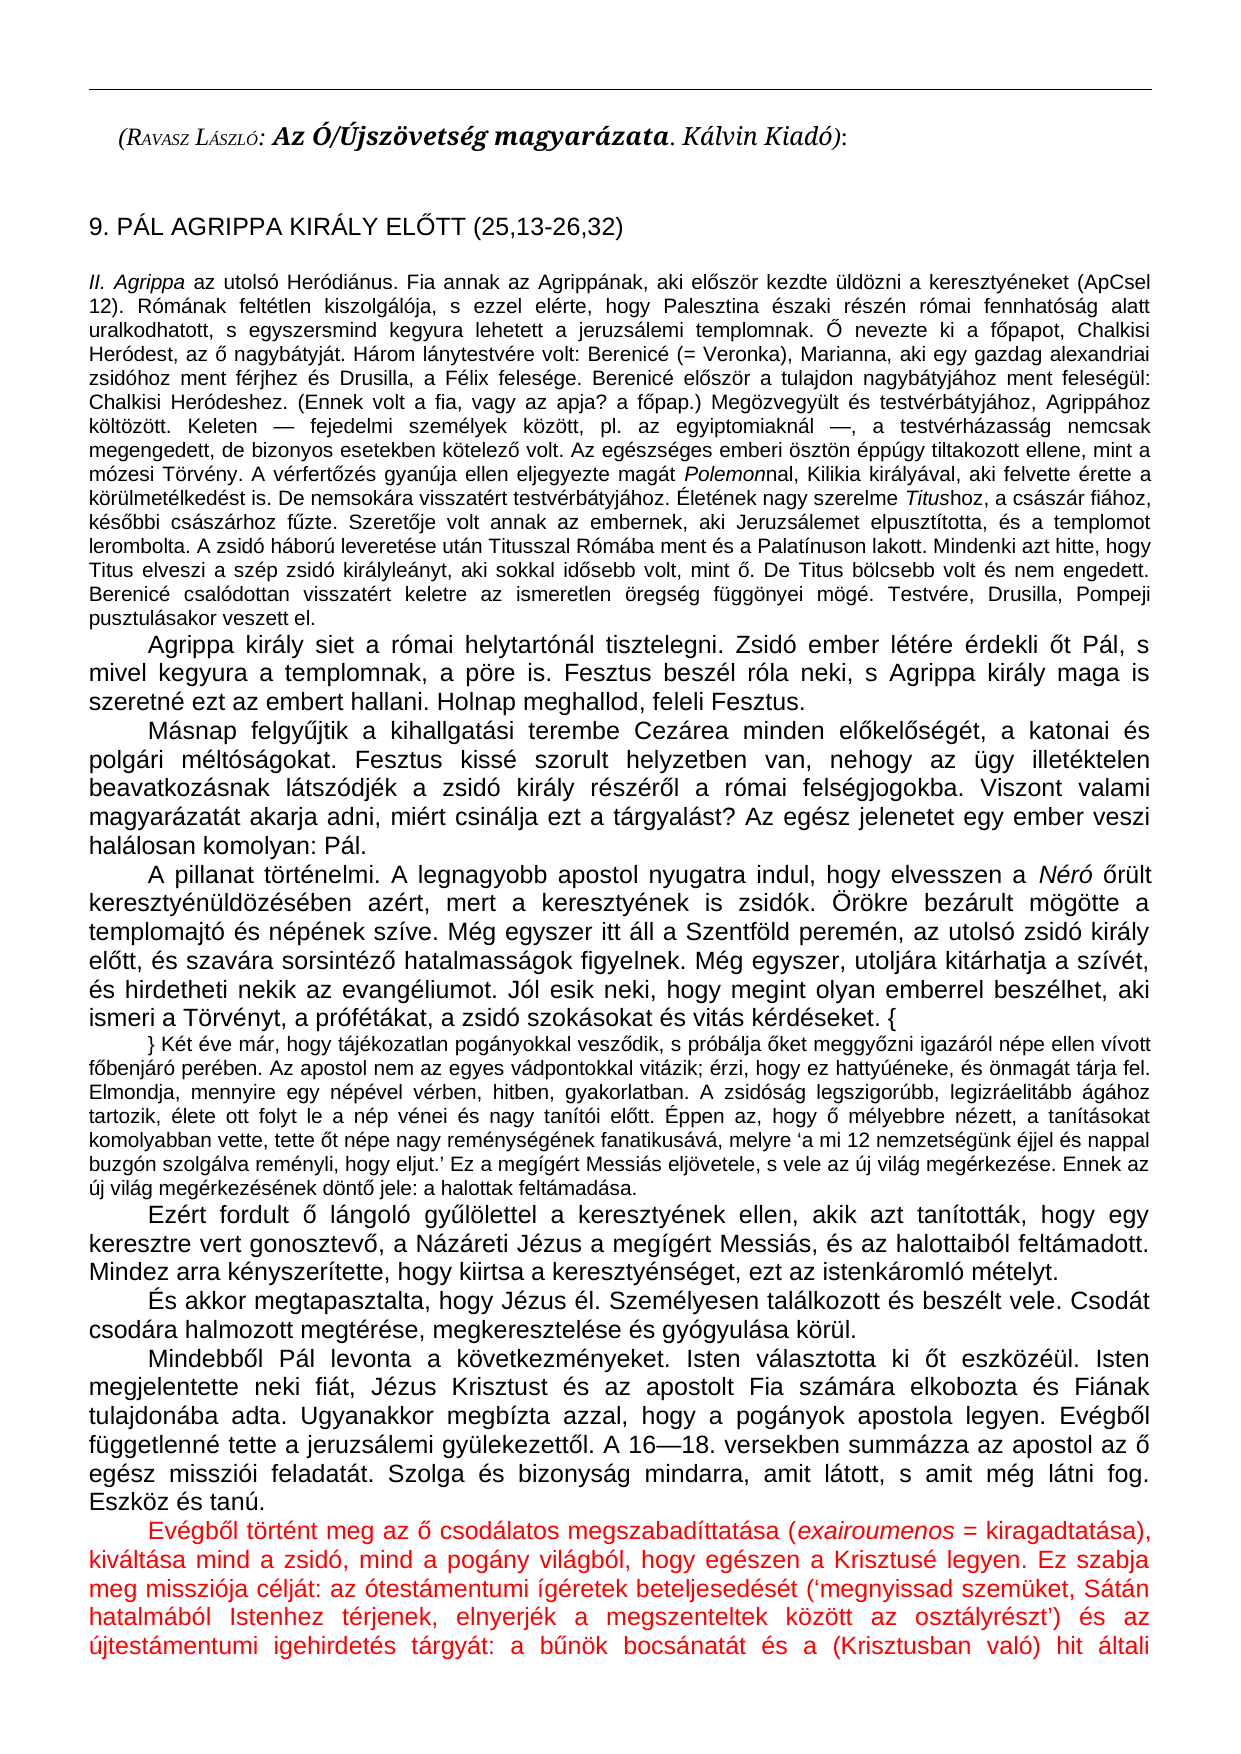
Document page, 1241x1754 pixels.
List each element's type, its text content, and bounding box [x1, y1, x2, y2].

text } Két éve már, hogy tájékozatlan pogányokkal vesződik, s próbálja őket meggyőzni igazáról népe ellen vívott főbenjáró perében. Az apostol nem az egyes vádpontokkal vitázik; érzi, hogy ez hattyúéneke, és önmagát tárja fel. Elmondja, mennyire egy népével vérben, hitben, gyakorlatban. A zsidóság legszigorúbb, legizráelitább ágához tartozik, élete ott folyt le a nép vénei és nagy tanítói előtt. Éppen az, hogy ő mélyebbre nézett, a tanításokat komolyabban vette, tette őt népe nagy reménységének fanatikusává, melyre ‘a mi 12 nemzetségünk éjjel és nappal buzgón szolgálva reményli, hogy eljut.’ Ez a megígért Messiás eljövetele, s vele az új világ megérkezése. Ennek az új világ megérkezésének döntő jele: a halottak feltámadása. [88, 1032, 1152, 1200]
text Mindebből Pál levonta a következményeket. Isten választotta ki őt eszközéül. Isten megjelentette neki fiát, Jézus Krisztust és az apostolt Fia számára elkobozta és Fiának tulajdonába adta. Ugyanakkor megbízta azzal, hogy a pogányok apostola legyen. Evégből függetlenné tette a jeruzsálemi gyülekezettől. A 16—18. versekben summázza az apostol az ő egész missziói feladatát. Szolga és bizonyság mindarra, amit látott, s amit még látni fog. Eszköz és tanú. [88, 1343, 1152, 1516]
text Evégből történt meg az ő csodálatos megszabadíttatása (exairoumenos = kiragadtatása), kiváltása mind a zsidó, mind a pogány világból, hogy egészen a Krisztusé legyen. Ez szabja meg missziója célját: az ótestámentumi ígéretek beteljesedését (‘megnyissad szemüket, Sátán hatalmából Istenhez térjenek, elnyerjék a megszenteltek között az osztályrészt’) és az újtestámentumi igehirdetés tárgyát: a bűnök bocsánatát és a (Krisztusban való) hit általi [88, 1516, 1152, 1660]
text (Ravasz László: Az Ó/Újszövetség magyarázata. Kálvin Kiadó): [88, 90, 1152, 182]
text Agrippa király siet a római helytartónál tisztelegni. Zsidó ember létére érdekli őt Pál, s mivel kegyura a templomnak, a pöre is. Fesztus beszél róla neki, s Agrippa király maga is szeretné ezt az embert hallani. Holnap meghallod, feleli Fesztus. [88, 629, 1152, 716]
text A pillanat történelmi. A legnagyobb apostol nyugatra indul, hogy elvesszen a Néró őrült keresztyénüldözésében azért, mert a keresztyének is zsidók. Örökre bezárult mögötte a templomajtó és népének szíve. Még egyszer itt áll a Szentföld peremén, az utolsó zsidó király előtt, és szavára sorsintéző hatalmasságok figyelnek. Még egyszer, utoljára kitárhatja a szívét, és hirdetheti nekik az evangéliumot. Jól esik neki, hogy megint olyan emberrel beszélhet, aki ismeri a Törvényt, a prófétákat, a zsidó szokásokat és vitás kérdéseket. { [88, 859, 1152, 1032]
text Másnap felgyűjtik a kihallgatási terembe Cezárea minden előkelőségét, a katonai és polgári méltóságokat. Fesztus kissé szorult helyzetben van, nehogy az ügy illetéktelen beavatkozásnak látszódjék a zsidó király részéről a római felségjogokba. Viszont valami magyarázatát akarja adni, miért csinálja ezt a tárgyalást? Az egész jelenetet egy ember veszi halálosan komolyan: Pál. [88, 716, 1152, 859]
text És akkor megtapasztalta, hogy Jézus él. Személyesen találkozott és beszélt vele. Csodát csodára halmozott megtérése, megkeresztelése és gyógyulása körül. [88, 1286, 1152, 1343]
text Ezért fordult ő lángoló gyűlölettel a keresztyének ellen, akik azt tanították, hogy egy keresztre vert gonosztevő, a Názáreti Jézus a megígért Messiás, és az halottaiból feltámadott. Mindez arra kényszerítette, hogy kiirtsa a keresztyénséget, ezt az istenkáromló mételyt. [88, 1200, 1152, 1286]
text II. Agrippa az utolsó Heródiánus. Fia annak az Agrippának, aki először kezdte üldözni a keresztyéneket (ApCsel 12). Rómának feltétlen kiszolgálója, s ezzel elérte, hogy Palesztina északi részén római fennhatóság alatt uralkodhatott, s egyszersmind kegyura lehetett a jeruzsálemi templomnak. Ő nevezte ki a főpapot, Chalkisi Heródest, az ő nagybátyját. Három lánytestvére volt: Berenicé (= Veronka), Marianna, aki egy gazdag alexandriai zsidóhoz ment férjhez és Drusilla, a Félix felesége. Berenicé először a tulajdon nagybátyjához ment feleségül: Chalkisi Heródeshez. (Ennek volt a fia, vagy az apja? a főpap.) Megözvegyült és testvérbátyjához, Agrippához költözött. Keleten — fejedelmi személyek között, pl. az egyiptomiaknál —, a testvérházasság nemcsak megengedett, de bizonyos esetekben kötelező volt. Az egészséges emberi ösztön éppúgy tiltakozott ellene, mint a mózesi Törvény. A vérfertőzés gyanúja ellen eljegyezte magát Polemonnal, Kilikia királyával, aki felvette érette a körülmetélkedést is. De nemsokára visszatért testvérbátyjához. Életének nagy szerelme Titushoz, a császár fiához, későbbi császárhoz fűzte. Szeretője volt annak az embernek, aki Jeruzsálemet elpusztította, és a templomot lerombolta. A zsidó háború leveretése után Titusszal Rómába ment és a Palatínuson lakott. Mindenki azt hitte, hogy Titus elveszi a szép zsidó királyleányt, aki sokkal idősebb volt, mint ő. De Titus bölcsebb volt és nem engedett. Berenicé csalódottan visszatért keletre az ismeretlen öregség függönyei mögé. Testvére, Drusilla, Pompeji pusztulásakor veszett el. [88, 270, 1152, 629]
text 9. PÁL AGRIPPA KIRÁLY ELŐTT (25,13-26,32) [88, 212, 1152, 241]
